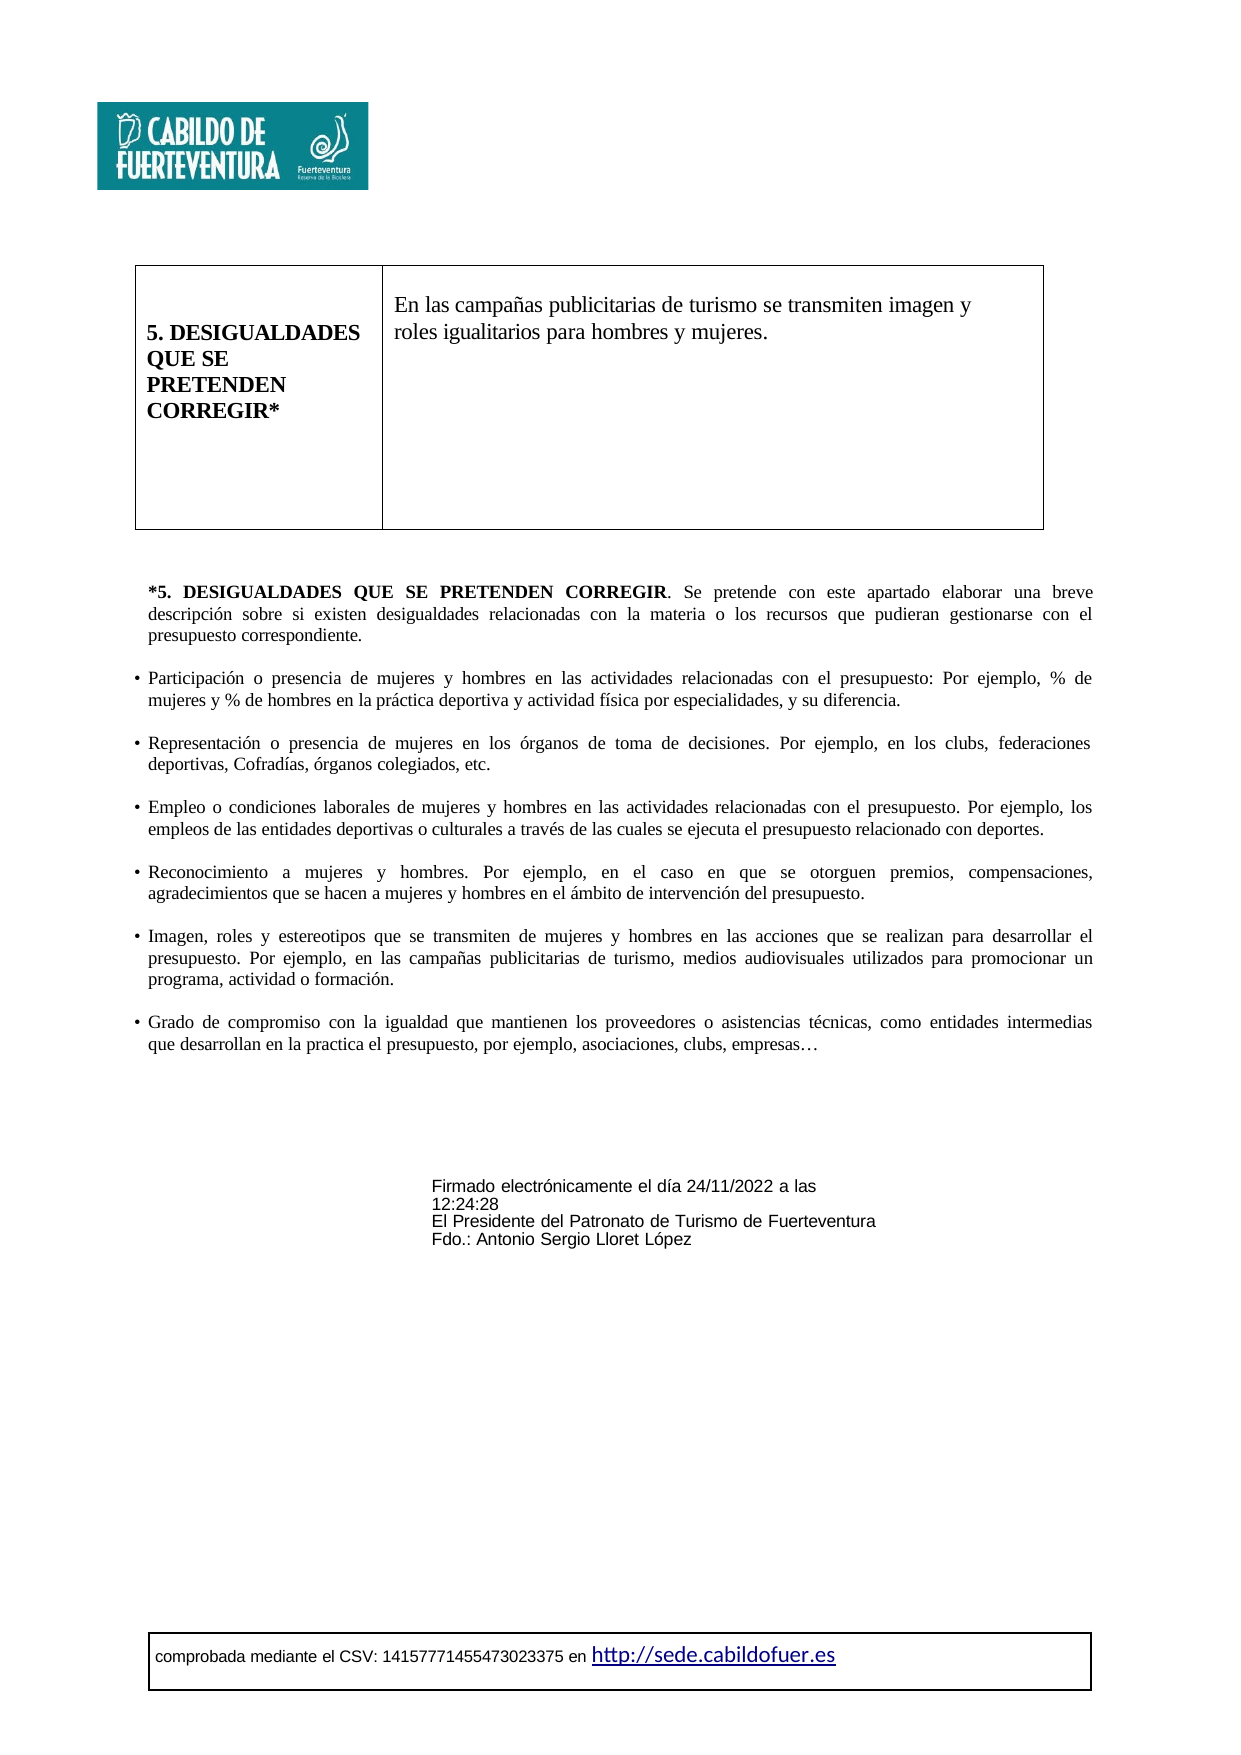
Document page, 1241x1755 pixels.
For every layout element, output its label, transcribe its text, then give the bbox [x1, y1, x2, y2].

text comprobada mediante el CSV: 14157771455473023375 en http://sede.cabildofuer.es [155, 1640, 1090, 1668]
list Imagen, roles y estereotipos que se transmiten de mujeres y hombres en las acciones que se realizan para desarrollar el presupuesto. Por ejemplo, en las campañas publicitarias de turismo, medios audiovisuales utilizados para promocionar un programa, actividad o formación. [134, 925, 1094, 990]
list Reconocimiento a mujeres y hombres. Por ejemplo, en el caso en que se otorguen premios, compensaciones, agradecimientos que se hacen a mujeres y hombres en el ámbito de intervención del presupuesto. [134, 861, 1093, 904]
text El Presidente del Patronato de Turismo de Fuerteventura Fdo.: Antonio Sergio Lloret López [431, 1213, 880, 1249]
picture [97, 102, 369, 190]
list Representación o presencia de mujeres en los órganos de toma de decisiones. Por ejemplo, en los clubs, federaciones deportivas, Cofradías, órganos colegiados, etc. [134, 732, 1092, 775]
list Grado de compromiso con la igualdad que mantienen los proveedores o asistencias técnicas, como entidades intermedias que desarrollan en la practica el presupuesto, por ejemplo, asociaciones, clubs, empresas… [134, 1011, 1093, 1054]
text Firmado electrónicamente el día 24/11/2022 a las 12:24:28 [431, 1178, 881, 1213]
text *5. DESIGUALDADES QUE SE PRETENDEN CORREGIR. Se pretende con este apartado elaborar una breve descripción sobre si existen desigualdades relacionadas con la materia o los recursos que pudieran gestionarse con el presupuesto correspondiente. [148, 581, 1093, 646]
list Empleo o condiciones laborales de mujeres y hombres en las actividades relacionadas con el presupuesto. Por ejemplo, los empleos de las entidades deportivas o culturales a través de las cuales se ejecuta el presupuesto relacionado con deportes. [134, 796, 1093, 839]
list Participación o presencia de mujeres y hombres en las actividades relacionadas con el presupuesto: Por ejemplo, % de mujeres y % de hombres en la práctica deportiva y actividad física por especialidades, y su diferencia. [134, 667, 1093, 710]
